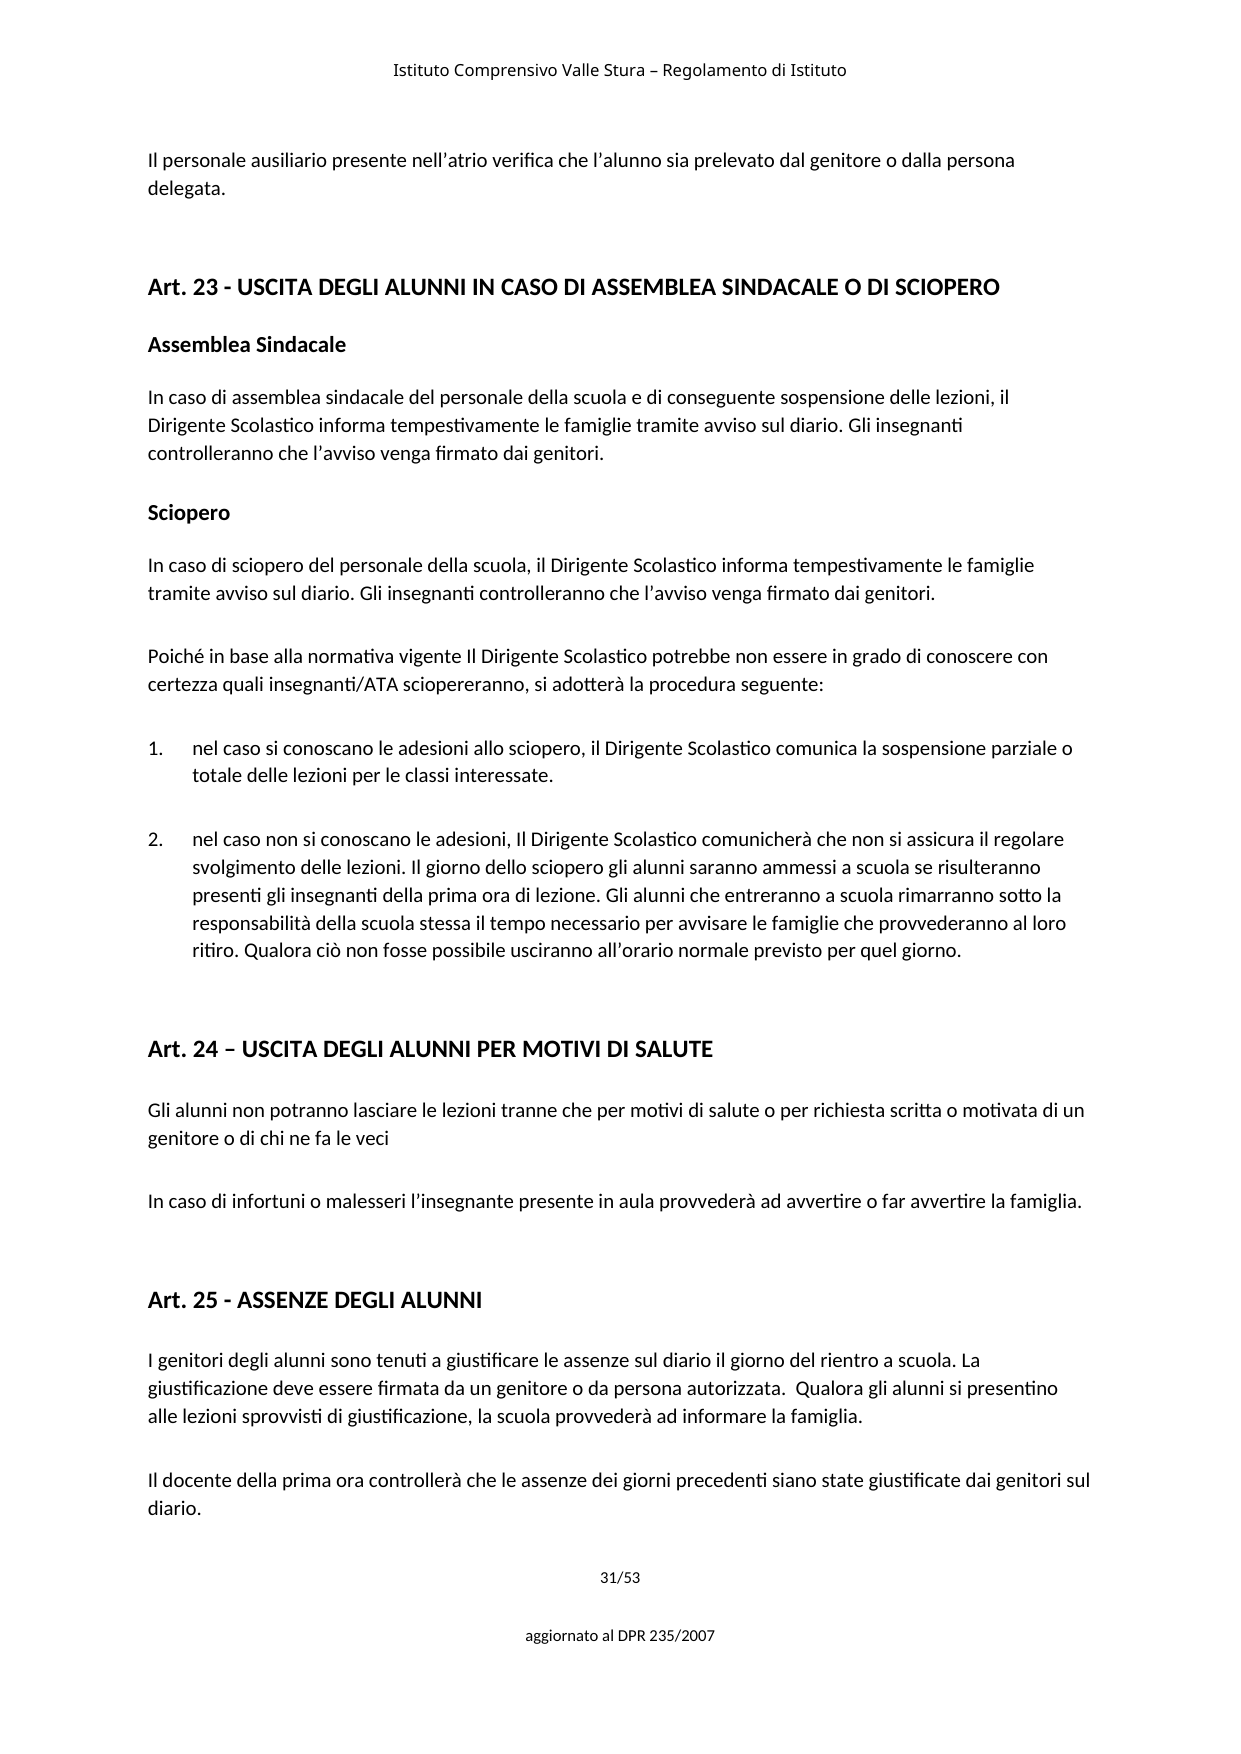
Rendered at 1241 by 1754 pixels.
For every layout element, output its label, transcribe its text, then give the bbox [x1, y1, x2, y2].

subtitle Art. 23 - USCITA DEGLI ALUNNI IN CASO DI ASSEMBLEA SINDACALE O DI SCIOPERO [148, 271, 1093, 302]
text I genitori degli alunni sono tenuti a giustificare le assenze sul diario il giorno del rientro a scuola. La giustificazione deve essere firmata da un genitore o da persona autorizzata. Qualora gli alunni si presentino alle lezioni sprovvisti di giustificazione, la scuola provvederà ad informare la famiglia. [148, 1348, 1093, 1429]
text In caso di infortuni o malesseri l’insegnante presente in aula provvederà ad avvertire o far avvertire la famiglia. [148, 1188, 1093, 1214]
list nel caso non si conoscano le adesioni, Il Dirigente Scolastico comunicherà che non si assicura il regolare svolgimento delle lezioni. Il giorno dello sciopero gli alunni saranno ammessi a scuola se risulteranno presenti gli insegnanti della prima ora di lezione. Gli alunni che entreranno a scuola rimarranno sotto la responsabilità della scuola stessa il tempo necessario per avvisare le famiglie che provvederanno al loro ritiro. Qualora ciò non fosse possibile usciranno all’orario normale previsto per quel giorno. [148, 826, 1093, 963]
text In caso di assemblea sindacale del personale della scuola e di conseguente sospensione delle lezioni, il Dirigente Scolastico informa tempestivamente le famiglie tramite avviso sul diario. Gli insegnanti controlleranno che l’avviso venga firmato dai genitori. [148, 384, 1093, 465]
subtitle Art. 25 - ASSENZE DEGLI ALUNNI [148, 1284, 1093, 1314]
text Gli alunni non potranno lasciare le lezioni tranne che per motivi di salute o per richiesta scritta o motivata di un genitore o di chi ne fa le veci [148, 1097, 1093, 1150]
list nel caso si conoscano le adesioni allo sciopero, il Dirigente Scolastico comunica la sospensione parziale o totale delle lezioni per le classi interessate. [148, 735, 1093, 788]
text Il docente della prima ora controllerà che le assenze dei giorni precedenti siano state giustificate dai genitori sul diario. [148, 1467, 1093, 1520]
text Il personale ausiliario presente nell’atrio verifica che l’alunno sia prelevato dal genitore o dalla persona delegata. [148, 148, 1093, 201]
subtitle Assemblea Sindacale [148, 330, 1093, 358]
text In caso di sciopero del personale della scuola, il Dirigente Scolastico informa tempestivamente le famiglie tramite avviso sul diario. Gli insegnanti controlleranno che l’avviso venga firmato dai genitori. [148, 552, 1093, 606]
text Poiché in base alla normativa vigente Il Dirigente Scolastico potrebbe non essere in grado di conoscere con certezza quali insegnanti/ATA sciopereranno, si adotterà la procedura seguente: [148, 643, 1093, 697]
subtitle Art. 24 – USCITA DEGLI ALUNNI PER MOTIVI DI SALUTE [148, 1033, 1093, 1064]
subtitle Sciopero [148, 498, 1093, 526]
